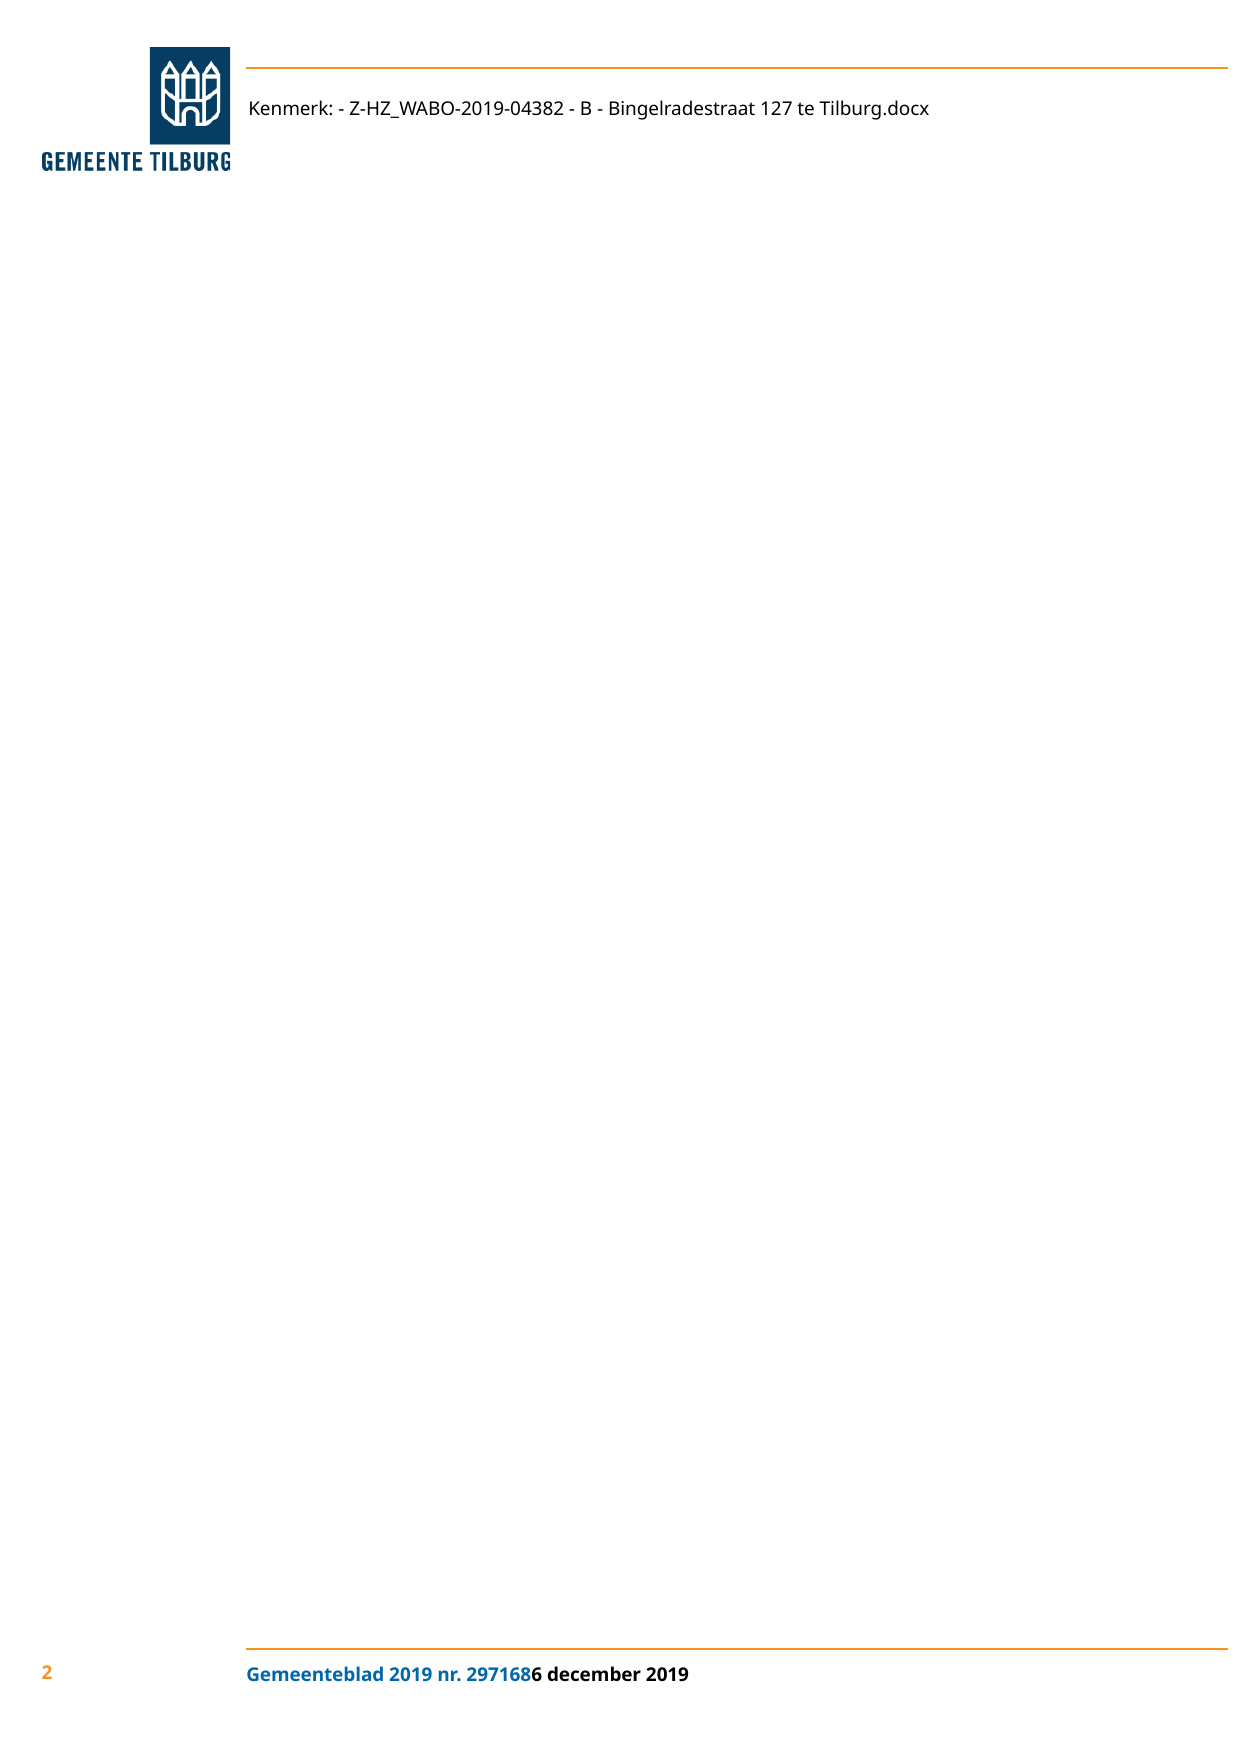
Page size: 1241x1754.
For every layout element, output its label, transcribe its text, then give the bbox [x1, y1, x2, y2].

picture [41, 47, 231, 172]
text Kenmerk: - Z-HZ_WABO-2019-04382 - B - Bingelradestraat 127 te Tilburg.docx [248, 95, 1152, 121]
